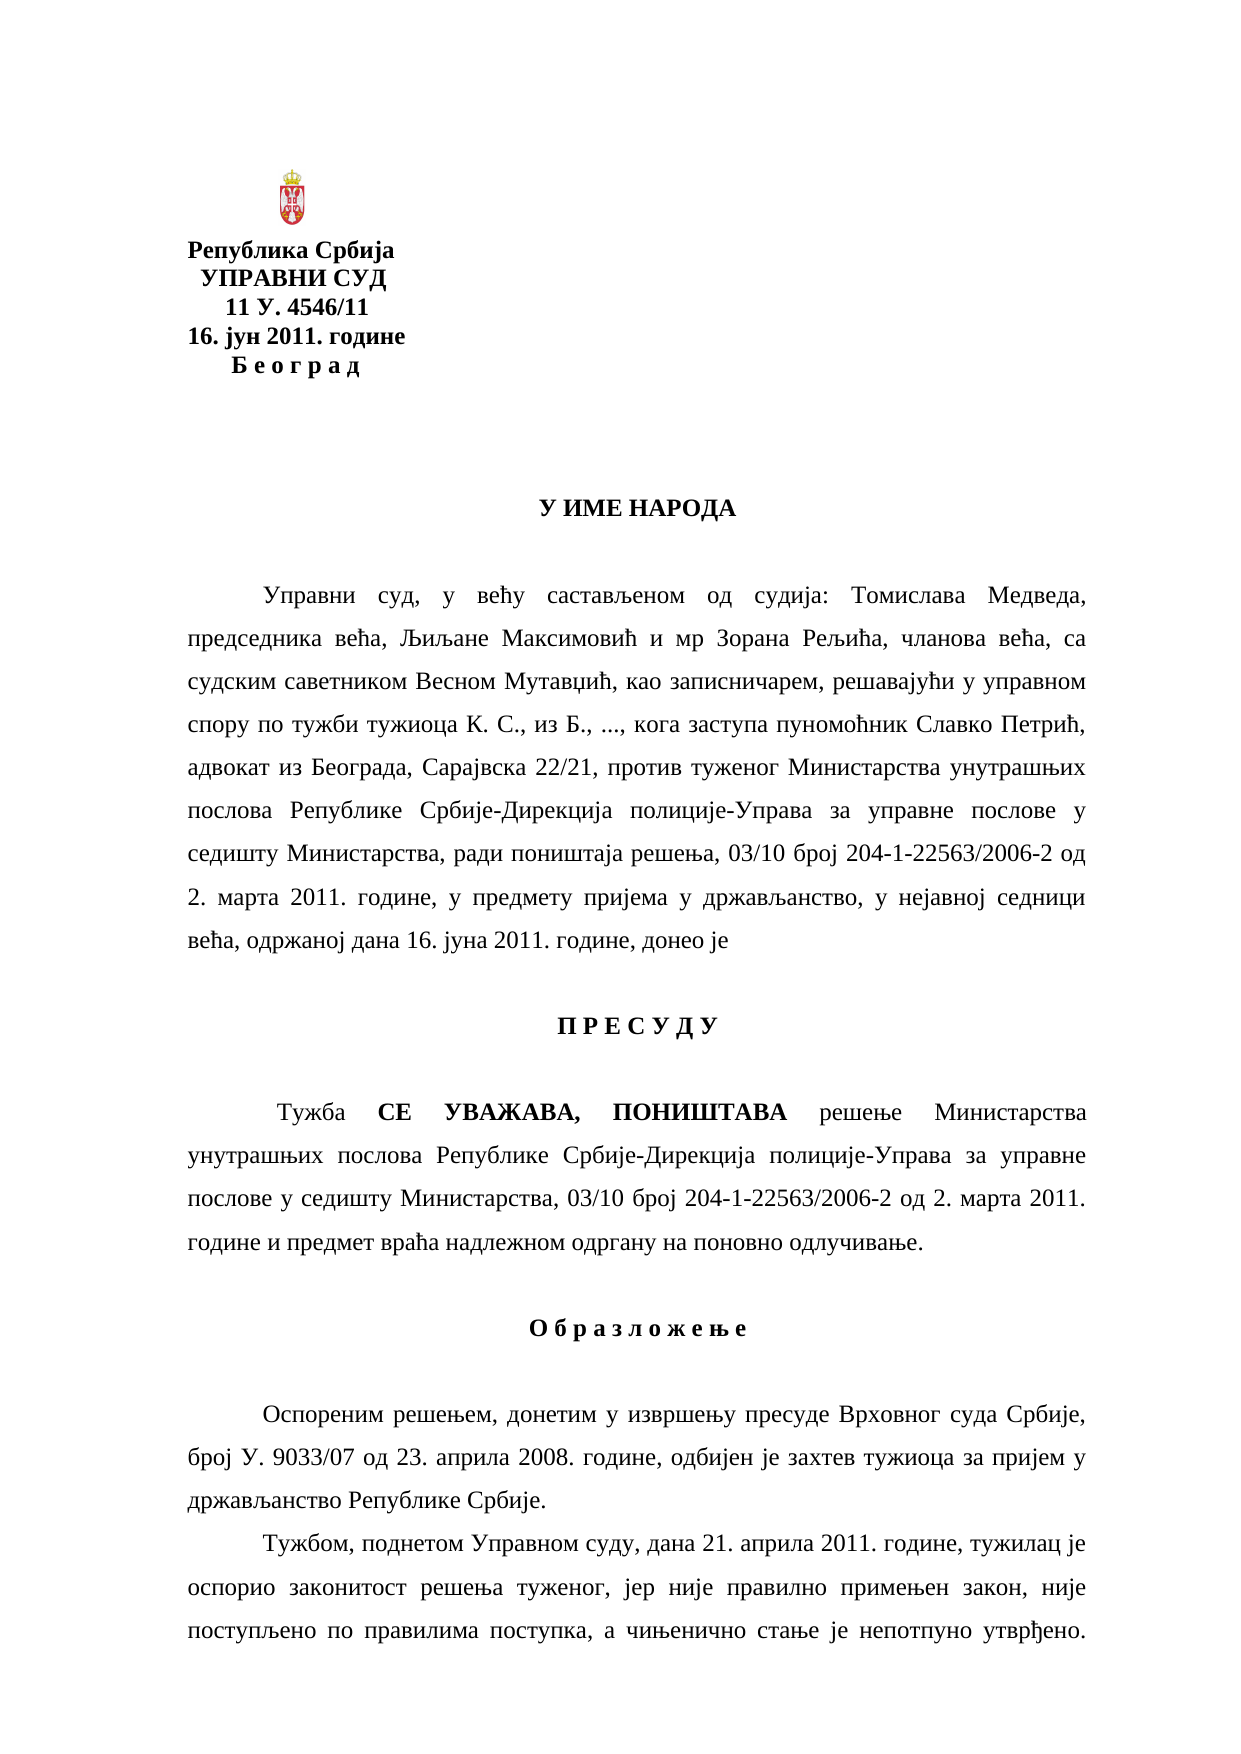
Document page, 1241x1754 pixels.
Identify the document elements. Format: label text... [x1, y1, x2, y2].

text УПРАВНИ СУД [187, 263, 1087, 292]
text Б е о г р а д [187, 350, 1087, 378]
text Тужба СЕ УВАЖАВА, ПОНИШТАВА решење Министарства унутрашњих послова Републике Србије-Дирекција полиције-Управа за управне послове у седишту Министарства, 03/10 број 204-1-22563/2006-2 од 2. марта 2011. године и предмет враћа надлежном одргану на поновно одлучивање. [187, 1097, 1087, 1255]
text Оспореним решењем, донетим у извршењу пресуде Врховног суда Србије, број У. 9033/07 од 23. априла 2008. године, одбијен је захтев тужиоца за пријем у држављанство Републике Србије. [187, 1399, 1087, 1514]
text Република Србија [187, 235, 1087, 263]
text О б р а з л о ж е њ е [187, 1313, 1087, 1342]
text Управни суд, у већу састављеном од судија: Томислава Медведа, председника већа, Љиљане Максимовић и мр Зорана Рељића, чланова већа, са судским саветником Весном Мутавџић, као записничарем, решавајући у управном спору по тужби тужиоца К. С., из Б., ..., кога заступа пуномоћник Славко Петрић, адвокат из Београда, Сарајвска 22/21, против туженог Министарства унутрашњих послова Републике Србије-Дирекција полиције-Управа за управне послове у седишту Министарства, ради поништаја решења, 03/10 број 204-1-22563/2006-2 од 2. марта 2011. године, у предмету пријема у држављанство, у нејавној седници већа, одржаној дана 16. јуна 2011. године, донео је [187, 580, 1087, 953]
text П Р Е С У Д У [187, 1011, 1087, 1040]
text Тужбом, поднетом Управном суду, дана 21. априла 2011. године, тужилац је оспорио законитост решења туженог, јер није правилно примењен закон, није поступљено по правилима поступка, а чињенично стање је непотпуно утврђено. [187, 1528, 1087, 1643]
text У ИМЕ НАРОДА [187, 493, 1087, 522]
text 11 У. 4546/11 [187, 292, 1087, 321]
picture [278, 169, 306, 226]
text 16. јун 2011. године [187, 321, 1087, 350]
